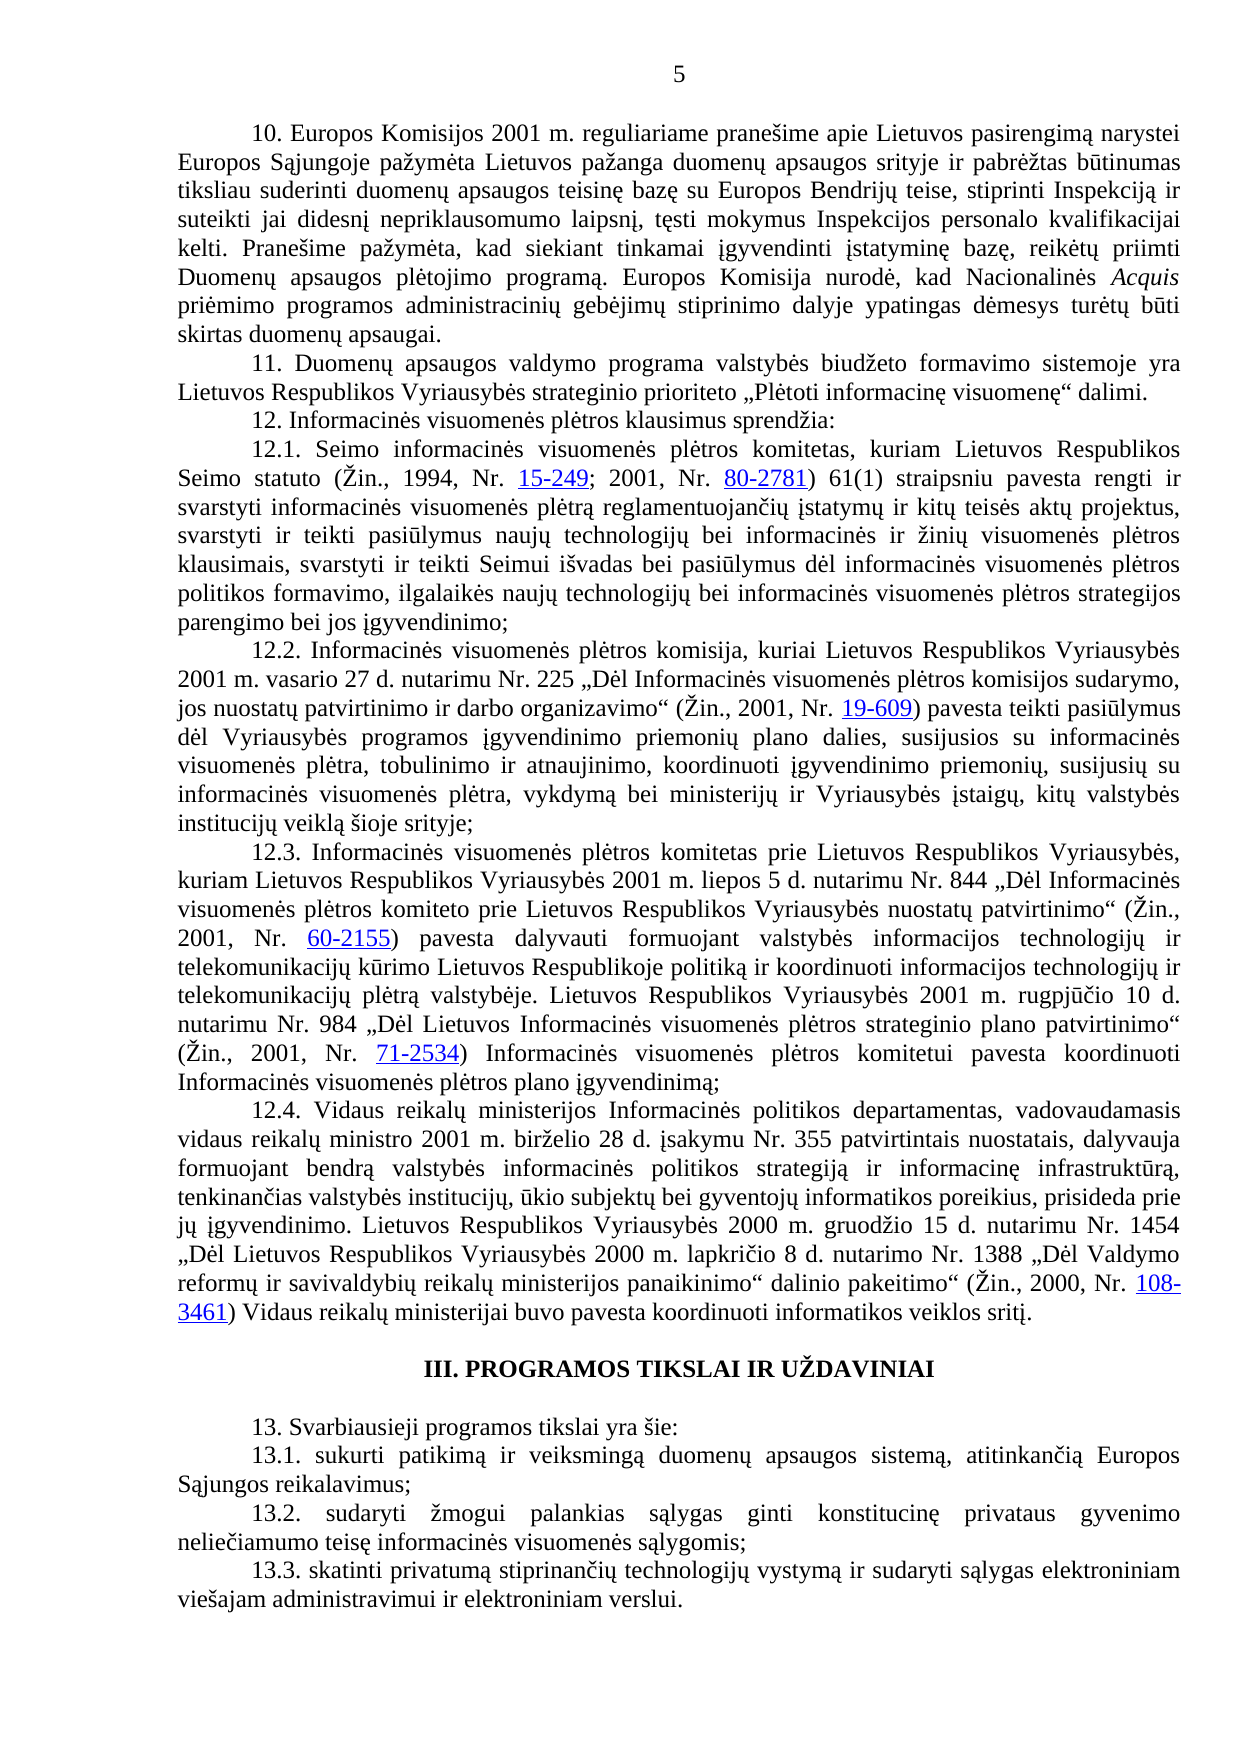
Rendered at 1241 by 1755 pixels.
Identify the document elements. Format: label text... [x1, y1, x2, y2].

text 12.3. Informacinės visuomenės plėtros komitetas prie Lietuvos Respublikos Vyriausybės, kuriam Lietuvos Respublikos Vyriausybės 2001 m. liepos 5 d. nutarimu Nr. 844 „Dėl Informacinės visuomenės plėtros komiteto prie Lietuvos Respublikos Vyriausybės nuostatų patvirtinimo“ (Žin., 2001, Nr. 60-2155) pavesta dalyvauti formuojant valstybės informacijos technologijų ir telekomunikacijų kūrimo Lietuvos Respublikoje politiką ir koordinuoti informacijos technologijų ir telekomunikacijų plėtrą valstybėje. Lietuvos Respublikos Vyriausybės 2001 m. rugpjūčio 10 d. nutarimu Nr. 984 „Dėl Lietuvos Informacinės visuomenės plėtros strateginio plano patvirtinimo“ (Žin., 2001, Nr. 71-2534) Informacinės visuomenės plėtros komitetui pavesta koordinuoti Informacinės visuomenės plėtros plano įgyvendinimą; [177, 837, 1181, 1096]
text 13.1. sukurti patikimą ir veiksmingą duomenų apsaugos sistemą, atitinkančią Europos Sąjungos reikalavimus; [177, 1441, 1181, 1498]
text 13. Svarbiausieji programos tikslai yra šie: [177, 1412, 1181, 1441]
text 12.1. Seimo informacinės visuomenės plėtros komitetas, kuriam Lietuvos Respublikos Seimo statuto (Žin., 1994, Nr. 15-249; 2001, Nr. 80-2781) 61(1) straipsniu pavesta rengti ir svarstyti informacinės visuomenės plėtrą reglamentuojančių įstatymų ir kitų teisės aktų projektus, svarstyti ir teikti pasiūlymus naujų technologijų bei informacinės ir žinių visuomenės plėtros klausimais, svarstyti ir teikti Seimui išvadas bei pasiūlymus dėl informacinės visuomenės plėtros politikos formavimo, ilgalaikės naujų technologijų bei informacinės visuomenės plėtros strategijos parengimo bei jos įgyvendinimo; [177, 434, 1181, 636]
text 12. Informacinės visuomenės plėtros klausimus sprendžia: [177, 406, 1181, 434]
text 11. Duomenų apsaugos valdymo programa valstybės biudžeto formavimo sistemoje yra Lietuvos Respublikos Vyriausybės strateginio prioriteto „Plėtoti informacinę visuomenę“ dalimi. [177, 348, 1181, 406]
text 12.4. Vidaus reikalų ministerijos Informacinės politikos departamentas, vadovaudamasis vidaus reikalų ministro 2001 m. birželio 28 d. įsakymu Nr. 355 patvirtintais nuostatais, dalyvauja formuojant bendrą valstybės informacinės politikos strategiją ir informacinę infrastruktūrą, tenkinančias valstybės institucijų, ūkio subjektų bei gyventojų informatikos poreikius, prisideda prie jų įgyvendinimo. Lietuvos Respublikos Vyriausybės 2000 m. gruodžio 15 d. nutarimu Nr. 1454 „Dėl Lietuvos Respublikos Vyriausybės 2000 m. lapkričio 8 d. nutarimo Nr. 1388 „Dėl Valdymo reformų ir savivaldybių reikalų ministerijos panaikinimo“ dalinio pakeitimo“ (Žin., 2000, Nr. 108-3461) Vidaus reikalų ministerijai buvo pavesta koordinuoti informatikos veiklos sritį. [177, 1096, 1181, 1326]
text 12.2. Informacinės visuomenės plėtros komisija, kuriai Lietuvos Respublikos Vyriausybės 2001 m. vasario 27 d. nutarimu Nr. 225 „Dėl Informacinės visuomenės plėtros komisijos sudarymo, jos nuostatų patvirtinimo ir darbo organizavimo“ (Žin., 2001, Nr. 19-609) pavesta teikti pasiūlymus dėl Vyriausybės programos įgyvendinimo priemonių plano dalies, susijusios su informacinės visuomenės plėtra, tobulinimo ir atnaujinimo, koordinuoti įgyvendinimo priemonių, susijusių su informacinės visuomenės plėtra, vykdymą bei ministerijų ir Vyriausybės įstaigų, kitų valstybės institucijų veiklą šioje srityje; [177, 636, 1181, 837]
text III. PROGRAMOS TIKSLAI IR UŽDAVINIAI [177, 1354, 1181, 1383]
text 10. Europos Komisijos 2001 m. reguliariame pranešime apie Lietuvos pasirengimą narystei Europos Sąjungoje pažymėta Lietuvos pažanga duomenų apsaugos srityje ir pabrėžtas būtinumas tiksliau suderinti duomenų apsaugos teisinę bazę su Europos Bendrijų teise, stiprinti Inspekciją ir suteikti jai didesnį nepriklausomumo laipsnį, tęsti mokymus Inspekcijos personalo kvalifikacijai kelti. Pranešime pažymėta, kad siekiant tinkamai įgyvendinti įstatyminę bazę, reikėtų priimti Duomenų apsaugos plėtojimo programą. Europos Komisija nurodė, kad Nacionalinės Acquis priėmimo programos administracinių gebėjimų stiprinimo dalyje ypatingas dėmesys turėtų būti skirtas duomenų apsaugai. [177, 118, 1181, 348]
text 13.3. skatinti privatumą stiprinančių technologijų vystymą ir sudaryti sąlygas elektroniniam viešajam administravimui ir elektroniniam verslui. [177, 1556, 1181, 1613]
text 13.2. sudaryti žmogui palankias sąlygas ginti konstitucinę privataus gyvenimo neliečiamumo teisę informacinės visuomenės sąlygomis; [177, 1498, 1181, 1556]
